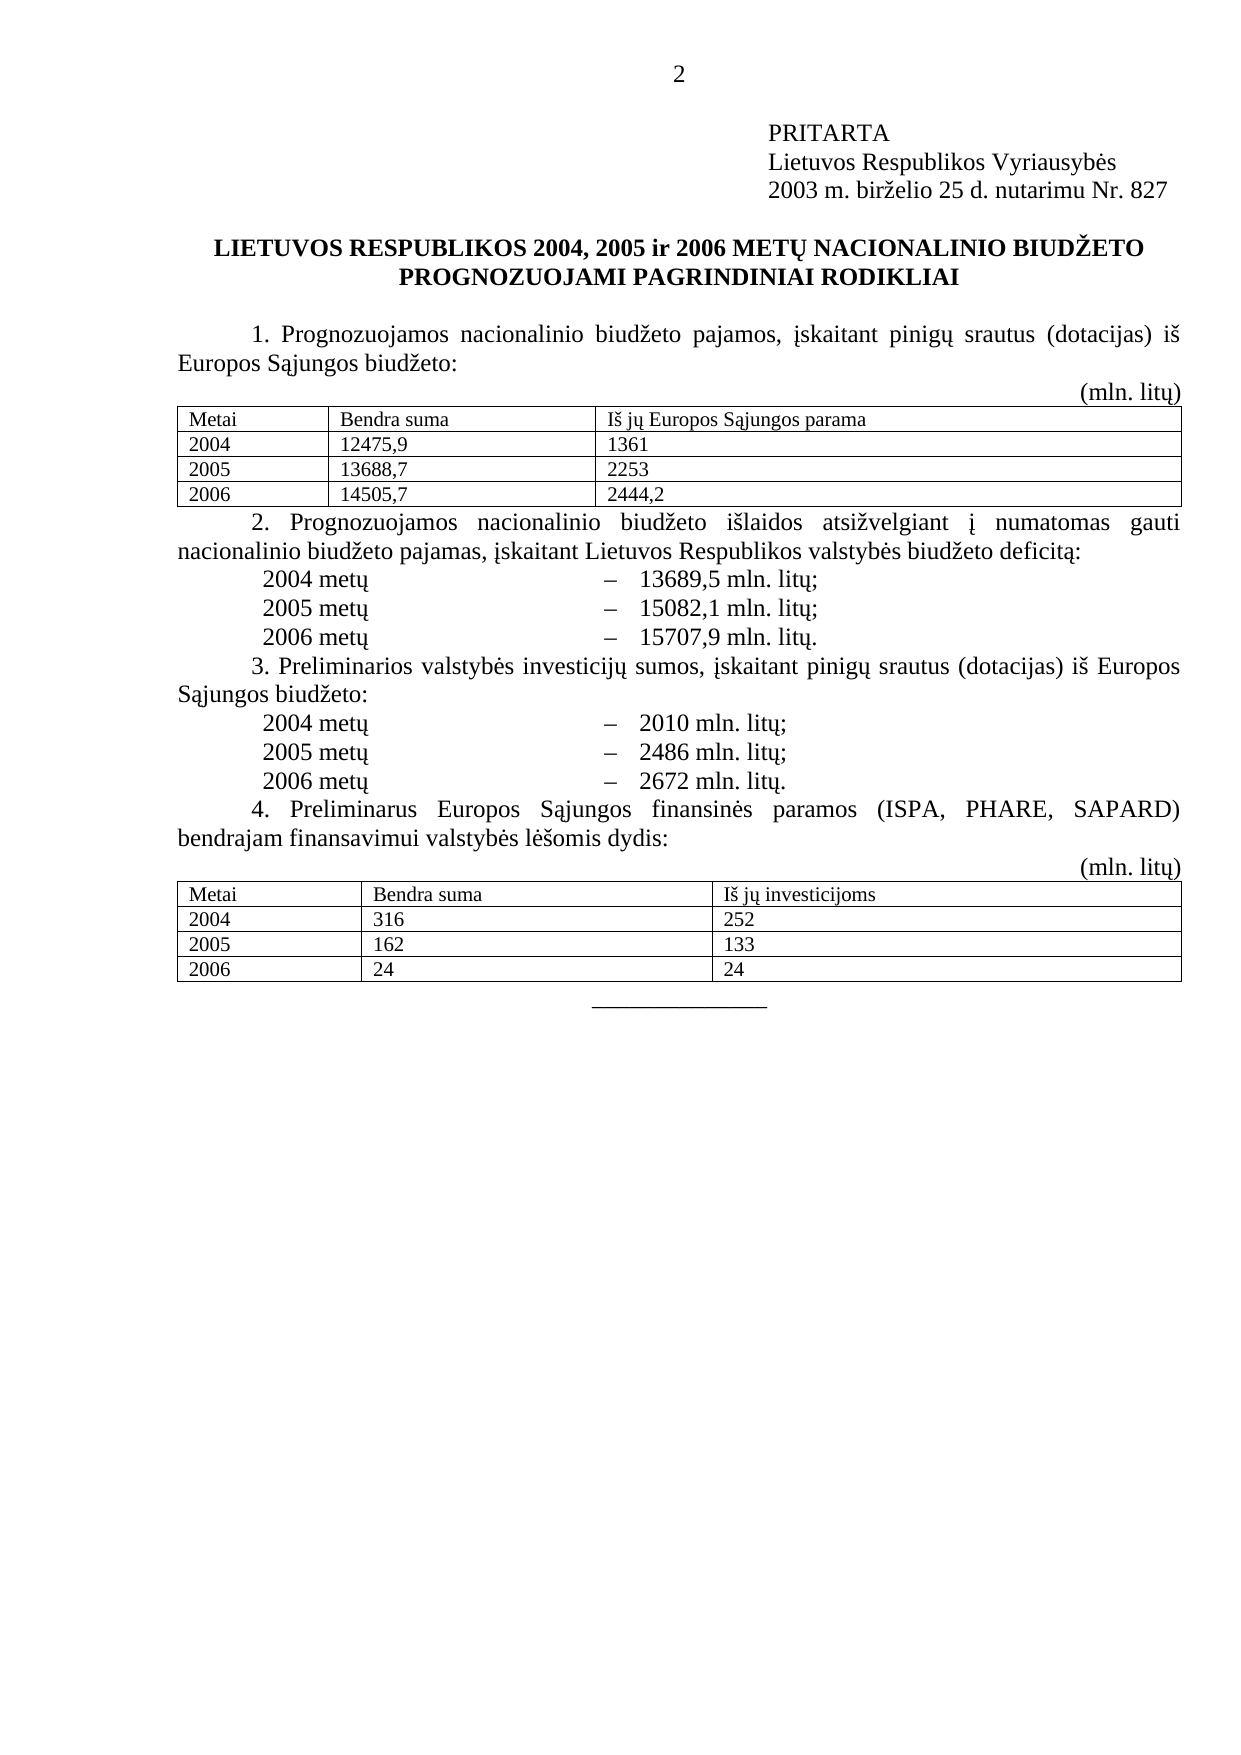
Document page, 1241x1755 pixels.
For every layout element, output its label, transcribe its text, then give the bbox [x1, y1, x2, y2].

table_cell 2253 [596, 457, 1181, 481]
table_cell 2672 mln. litų. [628, 766, 1180, 794]
table_cell 162 [362, 932, 712, 956]
table_cell 24 [713, 957, 1181, 981]
table_cell 2005 metų [177, 593, 551, 622]
table_cell 2006 [178, 957, 361, 981]
text 2. Prognozuojamos nacionalinio biudžeto išlaidos atsižvelgiant į numatomas gauti nacionalinio biudžeto pajamas, įskaitant Lietuvos Respublikos valstybės biudžeto deficitą: [177, 507, 1181, 564]
table_cell 2004 [178, 907, 361, 931]
table_cell 2444,2 [596, 482, 1181, 506]
table_cell 2486 mln. litų; [628, 737, 1180, 766]
table_cell 2006 metų [177, 766, 551, 794]
table_cell 15707,9 mln. litų. [628, 622, 1181, 651]
text (mln. litų) [177, 852, 1181, 881]
text ______________ [177, 982, 1181, 1011]
table_header Iš jų investicijoms [713, 882, 1181, 906]
table_cell 13688,7 [329, 457, 595, 481]
table_header Bendra suma [329, 407, 595, 431]
table_cell – [551, 622, 628, 651]
table_header 2004 metų [177, 708, 551, 737]
table_cell – [551, 766, 628, 794]
table_header 13689,5 mln. litų; [628, 565, 1181, 593]
table_header – [551, 708, 628, 737]
text 1. Prognozuojamos nacionalinio biudžeto pajamos, įskaitant pinigų srautus (dotacijas) iš Europos Sąjungos biudžeto: [177, 319, 1181, 377]
table_cell 24 [362, 957, 712, 981]
table_cell 12475,9 [329, 432, 595, 456]
text Lietuvos Respublikos Vyriausybės [177, 147, 1181, 176]
table_cell 1361 [596, 432, 1181, 456]
table_cell 2005 [178, 457, 328, 481]
table_cell 2005 metų [177, 737, 551, 766]
table_header – [551, 565, 628, 593]
table_header Iš jų Europos Sąjungos parama [596, 407, 1181, 431]
text (mln. litų) [177, 377, 1181, 406]
table_cell – [551, 737, 628, 766]
table_cell 2005 [178, 932, 361, 956]
table_cell 252 [713, 907, 1181, 931]
table_header Metai [178, 882, 361, 906]
table_cell 2006 [178, 482, 328, 506]
table_cell 316 [362, 907, 712, 931]
text 4. Preliminarus Europos Sąjungos finansinės paramos (ISPA, PHARE, SAPARD) bendrajam finansavimui valstybės lėšomis dydis: [177, 794, 1181, 852]
table_cell 14505,7 [329, 482, 595, 506]
text 2003 m. birželio 25 d. nutarimu Nr. 827 [177, 176, 1181, 204]
table_cell 2006 metų [177, 622, 551, 651]
text LIETUVOS RESPUBLIKOS 2004, 2005 ir 2006 METŲ NACIONALINIO BIUDŽETO PROGNOZUOJAMI PAGRINDINIAI RODIKLIAI [177, 233, 1181, 291]
table_cell – [551, 593, 628, 622]
table_header 2004 metų [177, 565, 551, 593]
table_cell 133 [713, 932, 1181, 956]
text PRITARTA [177, 118, 1181, 147]
table_header Metai [178, 407, 328, 431]
table_cell 2004 [178, 432, 328, 456]
table_cell 15082,1 mln. litų; [628, 593, 1181, 622]
table_header Bendra suma [362, 882, 712, 906]
text 3. Preliminarios valstybės investicijų sumos, įskaitant pinigų srautus (dotacijas) iš Europos Sąjungos biudžeto: [177, 651, 1181, 708]
table_header 2010 mln. litų; [628, 708, 1180, 737]
